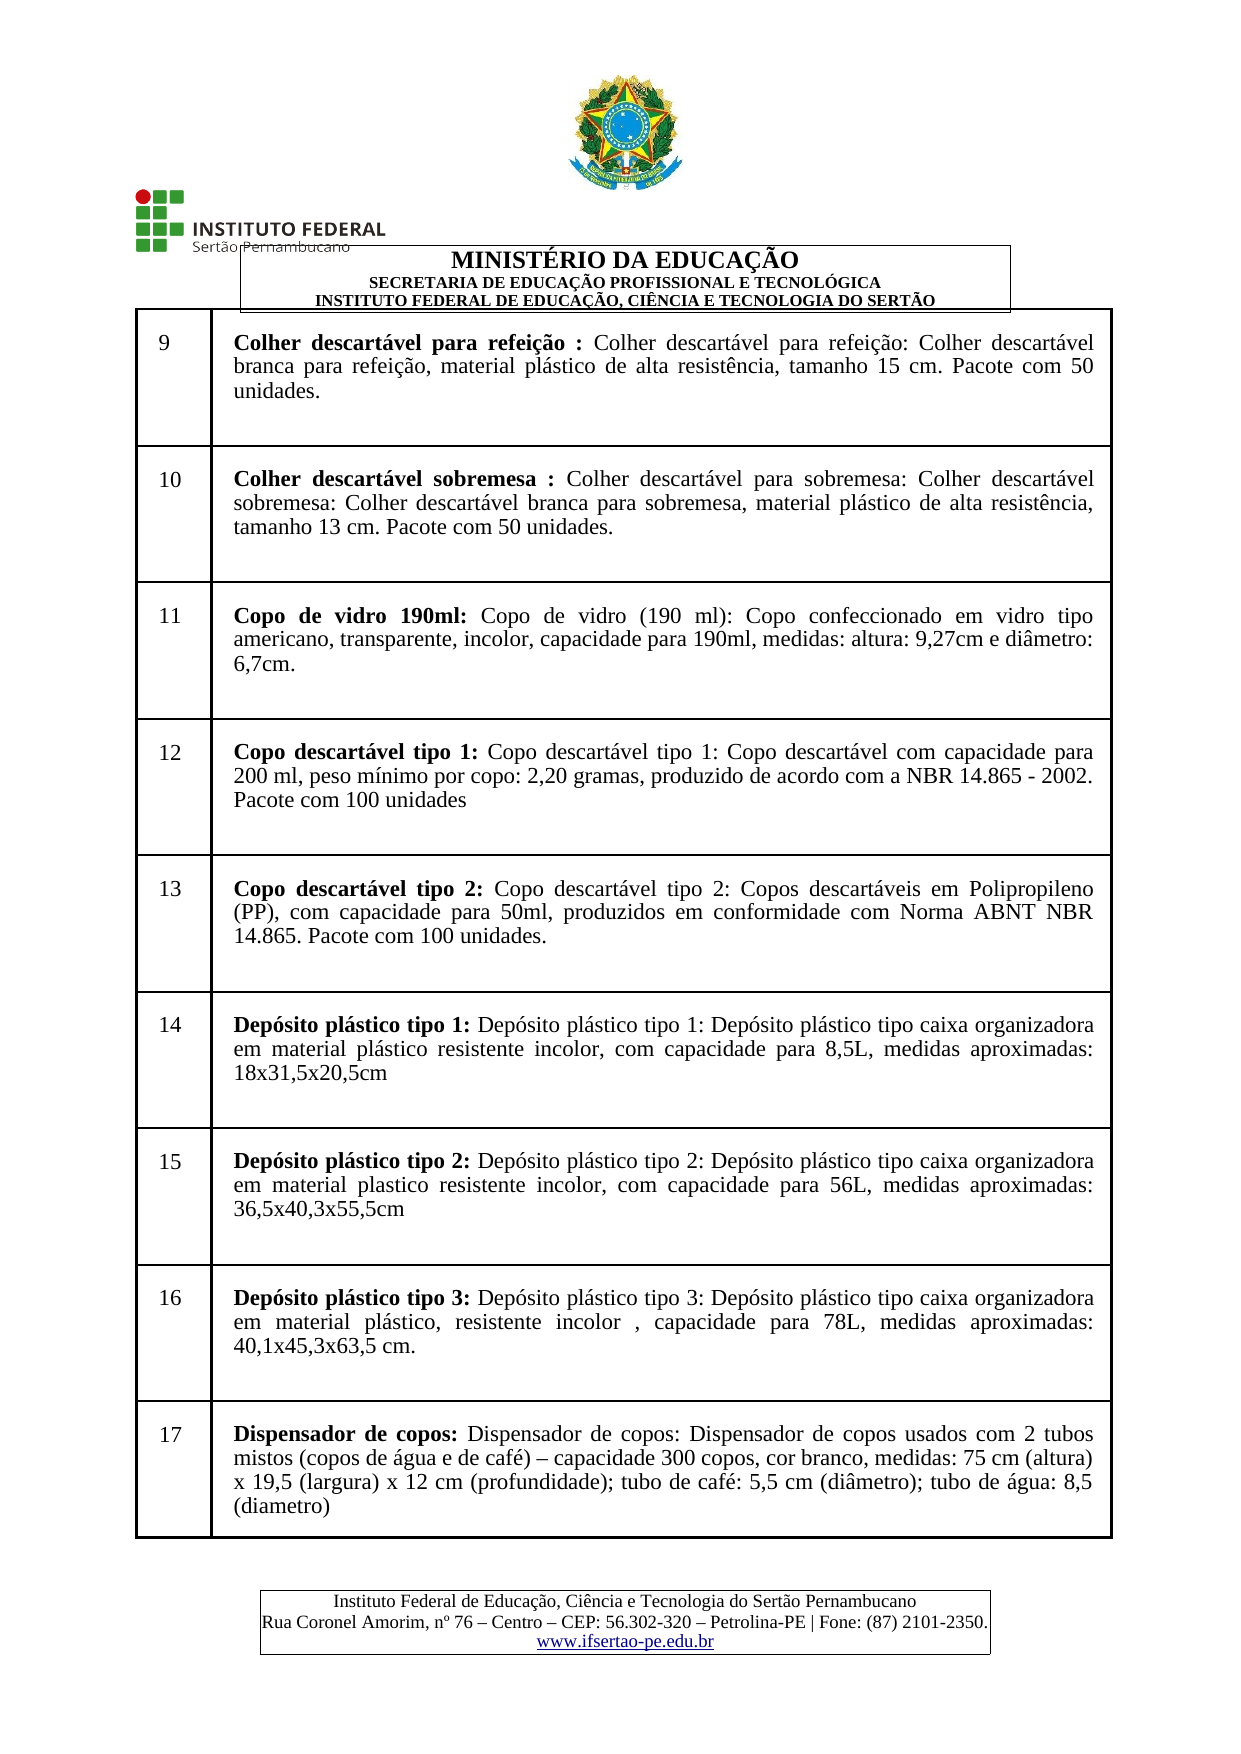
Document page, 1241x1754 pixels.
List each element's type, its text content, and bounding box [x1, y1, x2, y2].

table_cell Dispensador de copos: Dispensador de copos: Dispensador de copos usados com 2 tubos mistos (copos de água e de café) – capacidade 300 copos, cor branco, medidas: 75 cm (altura) x 19,5 (largura) x 12 cm (profundidade); tubo de café: 5,5 cm (diâmetro); tubo de água: 8,5 (diametro) [213, 1402, 1110, 1536]
table_cell Copo de vidro 190ml: Copo de vidro (190 ml): Copo confeccionado em vidro tipo americano, transparente, incolor, capacidade para 190ml, medidas: altura: 9,27cm e diâmetro: 6,7cm. [213, 583, 1110, 718]
table_cell 10 [138, 447, 210, 581]
table_cell Colher descartável para refeição : Colher descartável para refeição: Colher descartável branca para refeição, material plástico de alta resistência, tamanho 15 cm. Pacote com 50 unidades. [213, 310, 1110, 445]
picture [135, 189, 386, 252]
table_cell Copo descartável tipo 1: Copo descartável tipo 1: Copo descartável com capacidade para 200 ml, peso mínimo por copo: 2,20 gramas, produzido de acordo com a NBR 14.865 - 2002. Pacote com 100 unidades [213, 720, 1110, 854]
table_cell 15 [138, 1129, 210, 1263]
table_cell 11 [138, 583, 210, 718]
picture [568, 75, 683, 190]
table_cell 16 [138, 1266, 210, 1400]
table_cell Depósito plástico tipo 2: Depósito plástico tipo 2: Depósito plástico tipo caixa organizadora em material plastico resistente incolor, com capacidade para 56L, medidas aproximadas: 36,5x40,3x55,5cm [213, 1129, 1110, 1263]
table_cell 9 [138, 310, 210, 445]
table_cell 17 [138, 1402, 210, 1536]
table_cell 13 [138, 856, 210, 991]
table_cell Depósito plástico tipo 1: Depósito plástico tipo 1: Depósito plástico tipo caixa organizadora em material plástico resistente incolor, com capacidade para 8,5L, medidas aproximadas: 18x31,5x20,5cm [213, 993, 1110, 1127]
table_cell Copo descartável tipo 2: Copo descartável tipo 2: Copos descartáveis em Polipropileno (PP), com capacidade para 50ml, produzidos em conformidade com Norma ABNT NBR 14.865. Pacote com 100 unidades. [213, 856, 1110, 991]
table_cell 14 [138, 993, 210, 1127]
table_cell Depósito plástico tipo 3: Depósito plástico tipo 3: Depósito plástico tipo caixa organizadora em material plástico, resistente incolor , capacidade para 78L, medidas aproximadas: 40,1x45,3x63,5 cm. [213, 1266, 1110, 1400]
table_cell Colher descartável sobremesa : Colher descartável para sobremesa: Colher descartável sobremesa: Colher descartável branca para sobremesa, material plástico de alta resistência, tamanho 13 cm. Pacote com 50 unidades. [213, 447, 1110, 581]
table_cell 12 [138, 720, 210, 854]
